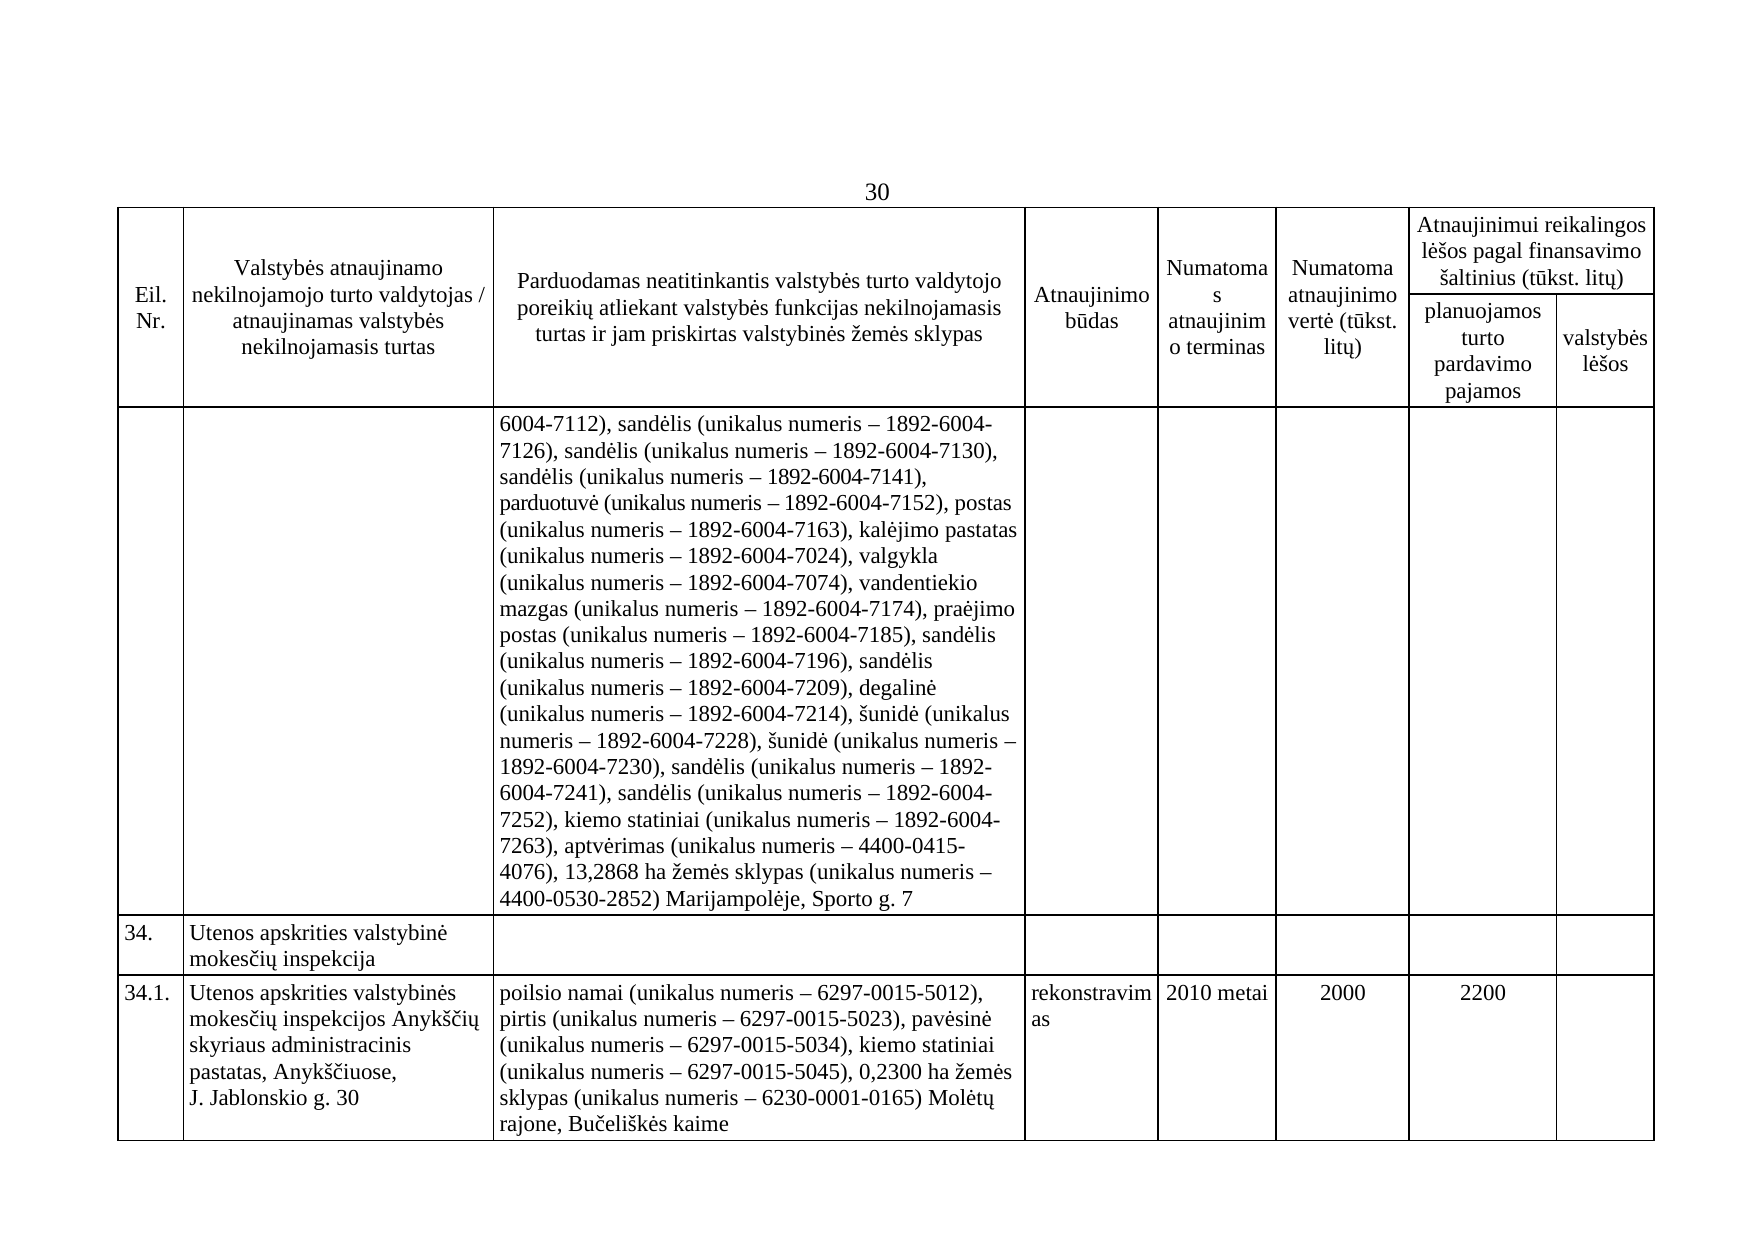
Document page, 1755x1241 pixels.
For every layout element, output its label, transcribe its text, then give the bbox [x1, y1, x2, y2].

table_cell [1557, 976, 1653, 1140]
table_cell Utenos apskrities valstybinė mokesčių inspekcija [184, 916, 493, 974]
table_cell [1410, 916, 1556, 974]
table_cell [184, 408, 493, 914]
table_header Eil. Nr. [119, 208, 183, 406]
table_cell [1026, 916, 1157, 974]
table_cell 2010 metai [1159, 976, 1275, 1140]
table_cell [1277, 408, 1408, 914]
table_cell [119, 408, 183, 914]
table_cell [1277, 916, 1408, 974]
table_cell [494, 916, 1024, 974]
table_cell [1159, 916, 1275, 974]
table_header Atnaujinimo būdas [1026, 208, 1157, 406]
table_cell 34. [119, 916, 183, 974]
table_cell [1557, 408, 1653, 914]
table_cell [1410, 408, 1556, 914]
table_cell 2200 [1410, 976, 1556, 1140]
table_header Numatoma atnaujinimo vertė (tūkst. litų) [1277, 208, 1408, 406]
table_cell [1557, 916, 1653, 974]
table_cell 34.1. [119, 976, 183, 1140]
table_cell rekonstravimas [1026, 976, 1157, 1140]
table_header Parduodamas neatitinkantis valstybės turto valdytojo poreikių atliekant valstybės funkcijas nekilnojamasis turtas ir jam priskirtas valstybinės žemės sklypas [494, 208, 1024, 406]
table_cell Utenos apskrities valstybinės mokesčių inspekcijos Anykščių skyriaus administracinis pastatas, Anykščiuose, J. Jablonskio g. 30 [184, 976, 493, 1140]
table_header Numatomas atnaujinimo terminas [1159, 208, 1275, 406]
table_cell valstybės lėšos [1557, 295, 1653, 406]
table_cell poilsio namai (unikalus numeris – 6297-0015-5012), pirtis (unikalus numeris – 6297-0015-5023), pavėsinė (unikalus numeris – 6297-0015-5034), kiemo statiniai (unikalus numeris – 6297-0015-5045), 0,2300 ha žemės sklypas (unikalus numeris – 6230-0001-0165) Molėtų rajone, Bučeliškės kaime [494, 976, 1024, 1140]
table_cell planuojamos turto pardavimo pajamos [1410, 295, 1556, 406]
table_header Atnaujinimui reikalingos lėšos pagal finansavimo šaltinius (tūkst. litų) [1410, 208, 1653, 293]
table_header Valstybės atnaujinamo nekilnojamojo turto valdytojas / atnaujinamas valstybės nekilnojamasis turtas [184, 208, 493, 406]
table_cell 2000 [1277, 976, 1408, 1140]
table_cell [1026, 408, 1157, 914]
table_cell 6004-7112), sandėlis (unikalus numeris – 1892-6004-7126), sandėlis (unikalus numeris – 1892-6004-7130), sandėlis (unikalus numeris – 1892-6004-7141), parduotuvė (unikalus numeris – 1892-6004-7152), postas (unikalus numeris – 1892-6004-7163), kalėjimo pastatas (unikalus numeris – 1892-6004-7024), valgykla (unikalus numeris – 1892-6004-7074), vandentiekio mazgas (unikalus numeris – 1892-6004-7174), praėjimo postas (unikalus numeris – 1892-6004-7185), sandėlis (unikalus numeris – 1892-6004-7196), sandėlis (unikalus numeris – 1892-6004-7209), degalinė (unikalus numeris – 1892-6004-7214), šunidė (unikalus numeris – 1892-6004-7228), šunidė (unikalus numeris – 1892-6004-7230), sandėlis (unikalus numeris – 1892-6004-7241), sandėlis (unikalus numeris – 1892-6004-7252), kiemo statiniai (unikalus numeris – 1892-6004-7263), aptvėrimas (unikalus numeris – 4400-0415-4076), 13,2868 ha žemės sklypas (unikalus numeris – 4400-0530-2852) Marijampolėje, Sporto g. 7 [494, 408, 1024, 914]
table_cell [1159, 408, 1275, 914]
